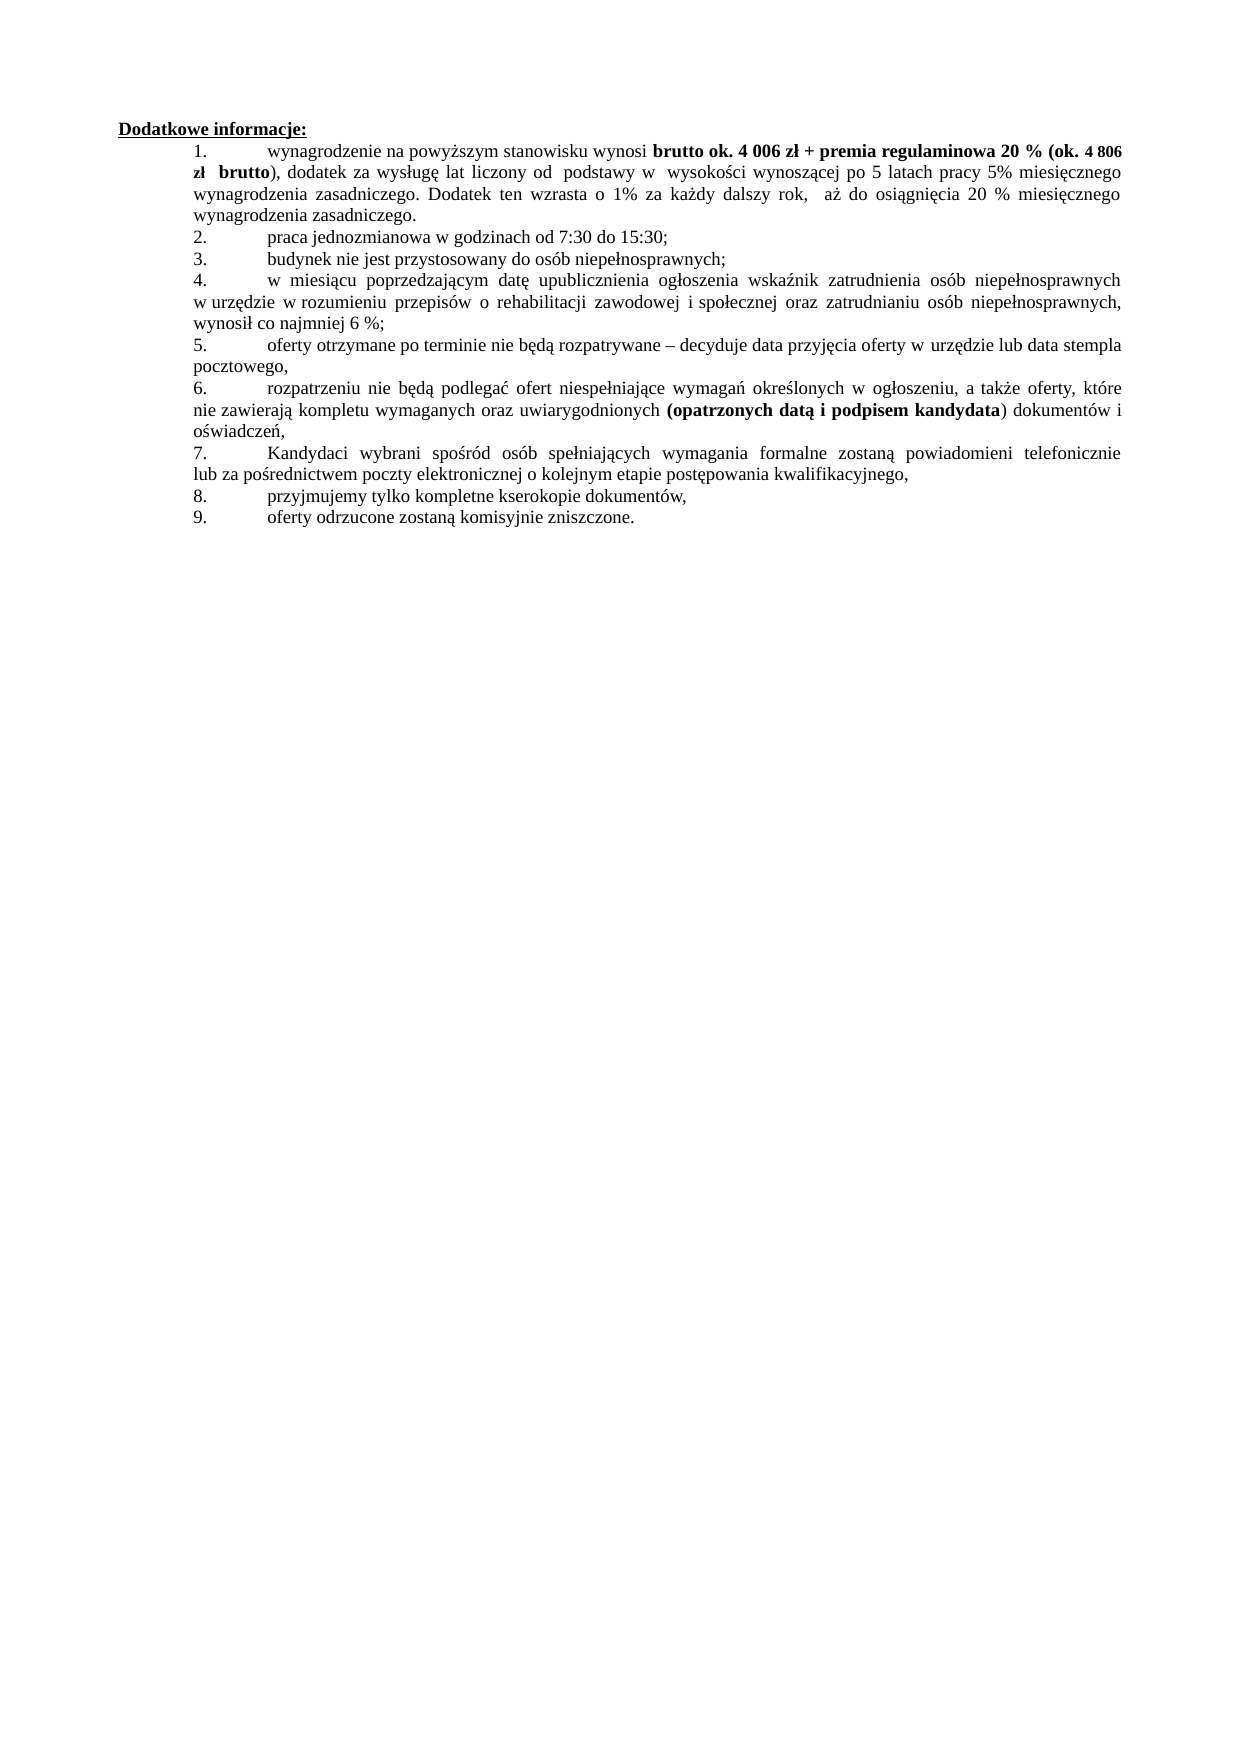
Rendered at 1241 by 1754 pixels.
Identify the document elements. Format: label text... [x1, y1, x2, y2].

list wynagrodzenie na powyższym stanowisku wynosi brutto ok. 4 006 zł + premia regulaminowa 20 % (ok. 4 806 zł brutto), dodatek za wysługę lat liczony od podstawy w wysokości wynoszącej po 5 latach pracy 5% miesięcznego wynagrodzenia zasadniczego. Dodatek ten wzrasta o 1% za każdy dalszy rok, aż do osiągnięcia 20 % miesięcznego wynagrodzenia zasadniczego. [193, 140, 1122, 226]
list rozpatrzeniu nie będą podlegać ofert niespełniające wymagań określonych w ogłoszeniu, a także oferty, które nie zawierają kompletu wymaganych oraz uwiarygodnionych (opatrzonych datą i podpisem kandydata) dokumentów i oświadczeń, [193, 377, 1122, 442]
list Kandydaci wybrani spośród osób spełniających wymagania formalne zostaną powiadomieni telefonicznie lub za pośrednictwem poczty elektronicznej o kolejnym etapie postępowania kwalifikacyjnego, [193, 442, 1122, 485]
list w miesiącu poprzedzającym datę upublicznienia ogłoszenia wskaźnik zatrudnienia osób niepełnosprawnych w urzędzie w rozumieniu przepisów o rehabilitacji zawodowej i społecznej oraz zatrudnianiu osób niepełnosprawnych, wynosił co najmniej 6 %; [193, 269, 1122, 334]
list praca jednozmianowa w godzinach od 7:30 do 15:30; [193, 226, 1122, 247]
list oferty otrzymane po terminie nie będą rozpatrywane – decyduje data przyjęcia oferty w urzędzie lub data stempla pocztowego, [193, 334, 1122, 377]
text Dodatkowe informacje: [118, 118, 1122, 140]
list budynek nie jest przystosowany do osób niepełnosprawnych; [193, 247, 1122, 269]
list oferty odrzucone zostaną komisyjnie zniszczone. [193, 506, 1122, 528]
list przyjmujemy tylko kompletne kserokopie dokumentów, [193, 485, 1122, 506]
